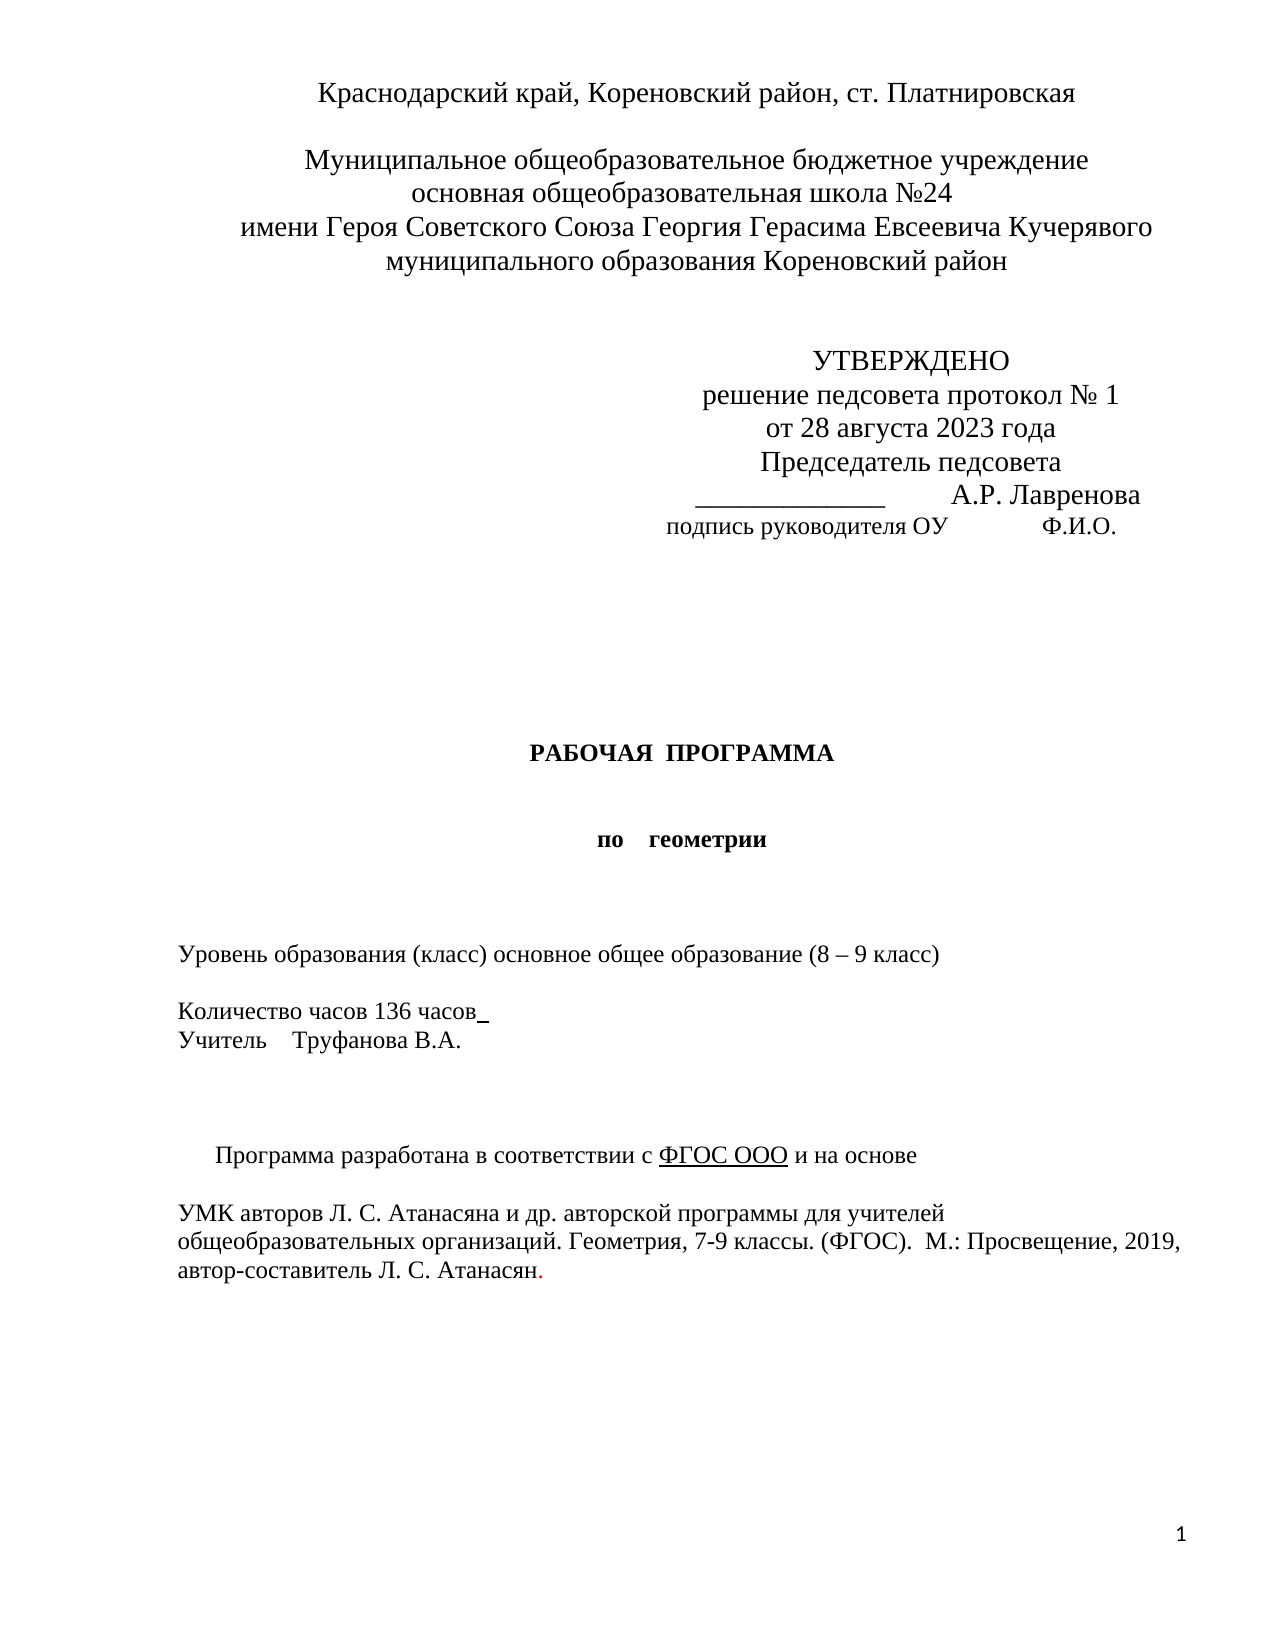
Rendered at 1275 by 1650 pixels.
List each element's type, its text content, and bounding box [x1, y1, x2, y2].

text Программа разработана в соответствии с ФГОС ООО и на основе [177, 1140, 1186, 1169]
text по геометрии [177, 824, 1186, 853]
text муниципального образования Кореновский район [177, 243, 1186, 276]
text Уровень образования (класс) основное общее образование (8 – 9 класс) [177, 939, 1186, 968]
text подпись руководителя ОУ Ф.И.О. [605, 511, 1186, 540]
text имени Героя Советского Союза Георгия Герасима Евсеевича Кучерявого [177, 209, 1186, 243]
text Учитель Труфанова В.А. [177, 1025, 1186, 1054]
text УТВЕРЖДЕНО [605, 343, 1186, 377]
text РАБОЧАЯ ПРОГРАММА [177, 738, 1186, 766]
text основная общеобразовательная школа №24 [177, 176, 1186, 209]
text решение педсовета протокол № 1 [605, 377, 1186, 410]
text Количество часов 136 часов [177, 996, 1186, 1025]
text Краснодарский край, Кореновский район, ст. Платнировская [177, 75, 1186, 108]
text от 28 августа 2023 года [605, 410, 1186, 444]
text УМК авторов Л. С. Атанасяна и др. авторской программы для учителей общеобразовательных организаций. Геометрия, 7-9 классы. (ФГОС). М.: Просвещение, 2019, автор-составитель Л. С. Атанасян. [177, 1198, 1186, 1284]
text _____________ А.Р. Лавренова [605, 477, 1186, 511]
text Муниципальное общеобразовательное бюджетное учреждение [177, 142, 1186, 176]
text Председатель педсовета [605, 444, 1186, 477]
